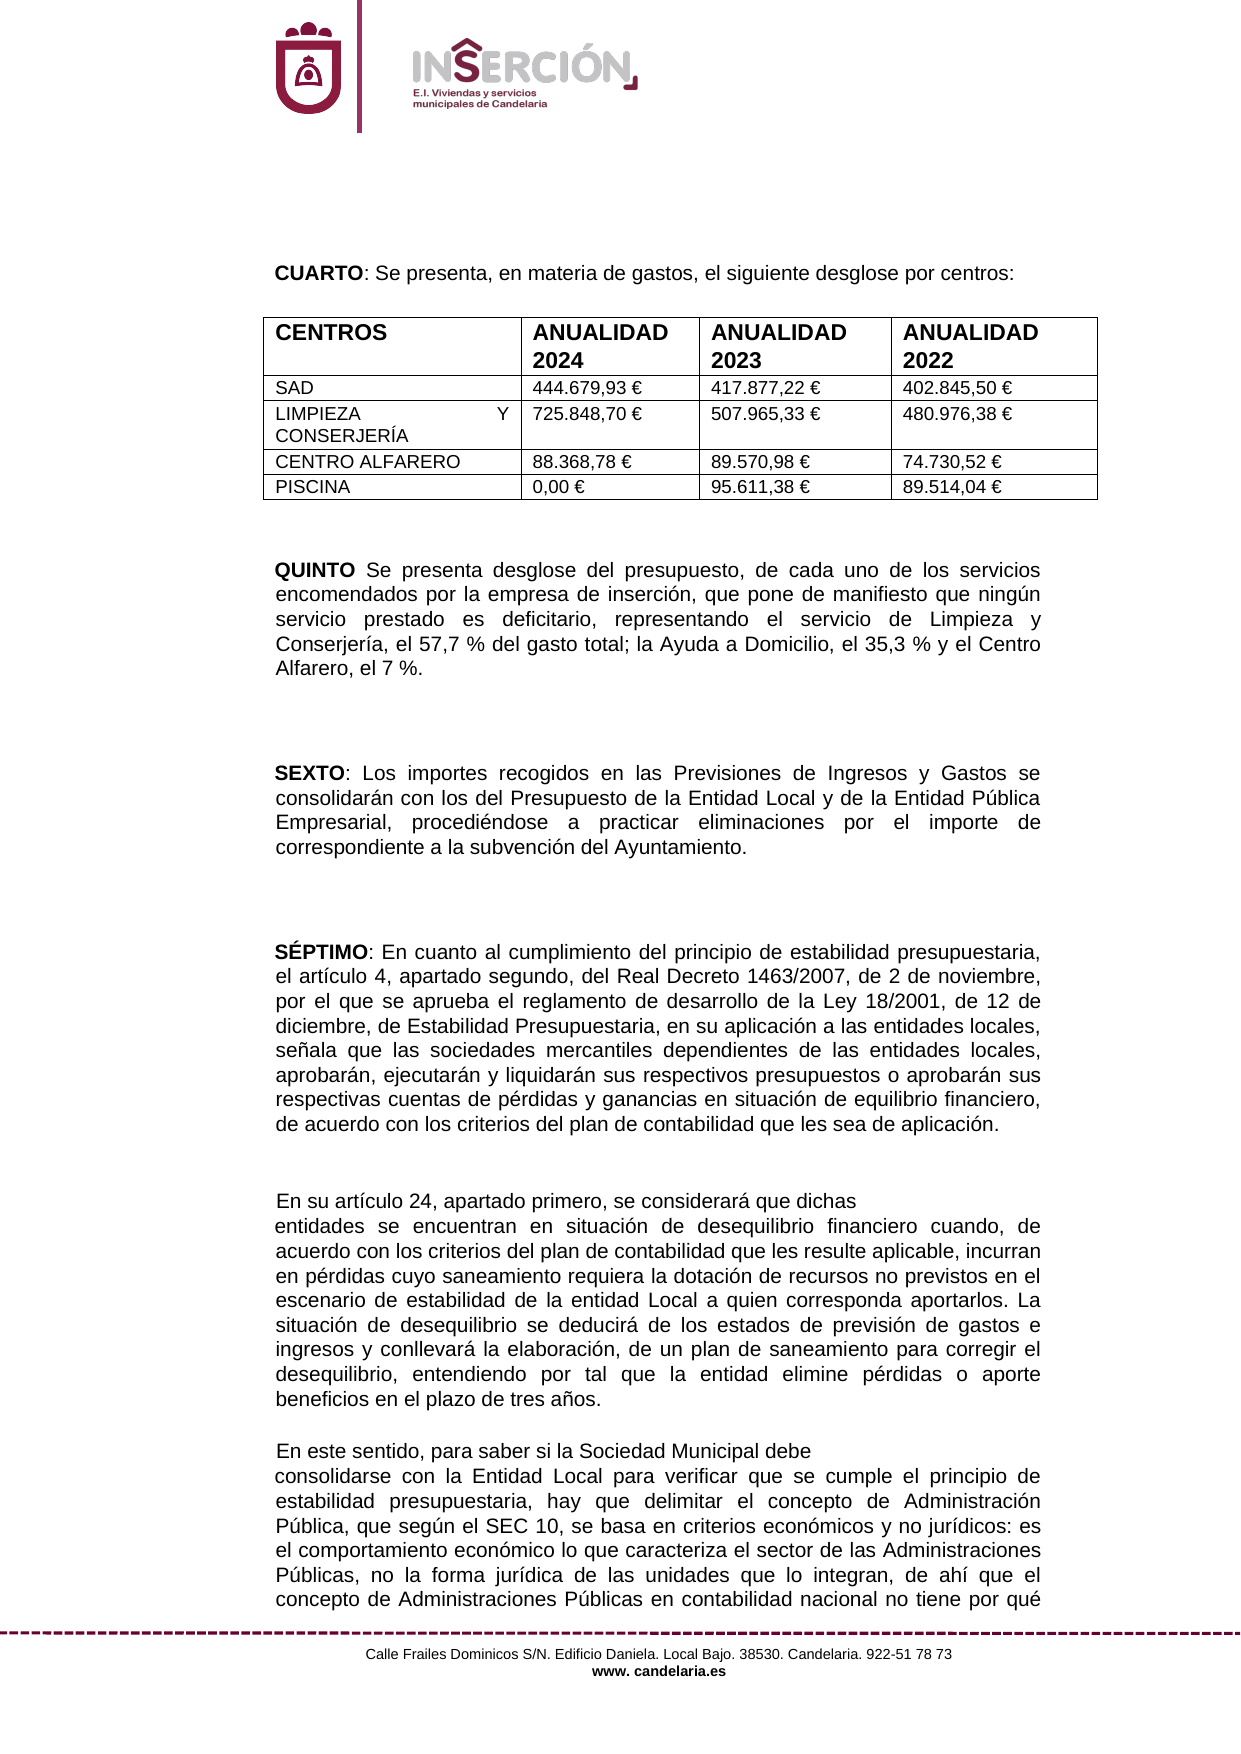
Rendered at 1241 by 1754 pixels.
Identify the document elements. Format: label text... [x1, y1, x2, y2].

table_header ANUALIDAD 2022 [892, 318, 1097, 375]
table_cell 89.514,04 € [892, 475, 1097, 499]
table_cell 507.965,33 € [700, 401, 891, 448]
text CUARTO: Se presenta, en materia de gastos, el siguiente desglose por centros: [274, 261, 1042, 285]
text entidades se encuentran en situación de desequilibrio financiero cuando, de acuerdo con los criterios del plan de contabilidad que les resulte aplicable, incurran en pérdidas cuyo saneamiento requiera la dotación de recursos no previstos en el escenario de estabilidad de la entidad Local a quien corresponda aportarlos. La situación de desequilibrio se deducirá de los estados de previsión de gastos e ingresos y conllevará la elaboración, de un plan de saneamiento para corregir el desequilibrio, entendiendo por tal que la entidad elimine pérdidas o aporte beneficios en el plazo de tres años. [274, 1214, 1042, 1410]
table_cell 402.845,50 € [892, 376, 1097, 400]
table_cell 89.570,98 € [700, 450, 891, 474]
text SEXTO: Los importes recogidos en las Previsiones de Ingresos y Gastos se consolidarán con los del Presupuesto de la Entidad Local y de la Entidad Pública Empresarial, procediéndose a practicar eliminaciones por el importe de correspondiente a la subvención del Ayuntamiento. [274, 761, 1042, 859]
table_cell CENTRO ALFARERO [264, 450, 521, 474]
table_cell 480.976,38 € [892, 401, 1097, 448]
table_cell 74.730,52 € [892, 450, 1097, 474]
text QUINTO Se presenta desglose del presupuesto, de cada uno de los servicios encomendados por la empresa de inserción, que pone de manifiesto que ningún servicio prestado es deficitario, representando el servicio de Limpieza y Conserjería, el 57,7 % del gasto total; la Ayuda a Domicilio, el 35,3 % y el Centro Alfarero, el 7 %. [274, 558, 1042, 680]
table_cell 725.848,70 € [522, 401, 699, 448]
table_header CENTROS [264, 318, 521, 375]
table_cell 0,00 € [522, 475, 699, 499]
table_cell SAD [264, 376, 521, 400]
text consolidarse con la Entidad Local para verificar que se cumple el principio de estabilidad presupuestaria, hay que delimitar el concepto de Administración Pública, que según el SEC 10, se basa en criterios económicos y no jurídicos: es el comportamiento económico lo que caracteriza el sector de las Administraciones Públicas, no la forma jurídica de las unidades que lo integran, de ahí que el concepto de Administraciones Públicas en contabilidad nacional no tiene por qué [274, 1464, 1042, 1611]
table_cell PISCINA [264, 475, 521, 499]
text SÉPTIMO: En cuanto al cumplimiento del principio de estabilidad presupuestaria, el artículo 4, apartado segundo, del Real Decreto 1463/2007, de 2 de noviembre, por el que se aprueba el reglamento de desarrollo de la Ley 18/2001, de 12 de diciembre, de Estabilidad Presupuestaria, en su aplicación a las entidades locales, señala que las sociedades mercantiles dependientes de las entidades locales, aprobarán, ejecutarán y liquidarán sus respectivos presupuestos o aprobarán sus respectivas cuentas de pérdidas y ganancias en situación de equilibrio financiero, de acuerdo con los criterios del plan de contabilidad que les sea de aplicación. [274, 940, 1042, 1136]
table_cell 444.679,93 € [522, 376, 699, 400]
table_cell 95.611,38 € [700, 475, 891, 499]
table_cell LIMPIEZA Y CONSERJERÍA [264, 401, 521, 448]
table_header ANUALIDAD 2023 [700, 318, 891, 375]
text En este sentido, para saber si la Sociedad Municipal debe [276, 1439, 1042, 1463]
table_cell 88.368,78 € [522, 450, 699, 474]
table_cell 417.877,22 € [700, 376, 891, 400]
text En su artículo 24, apartado primero, se considerará que dichas [276, 1189, 1042, 1213]
table_header ANUALIDAD 2024 [522, 318, 699, 375]
